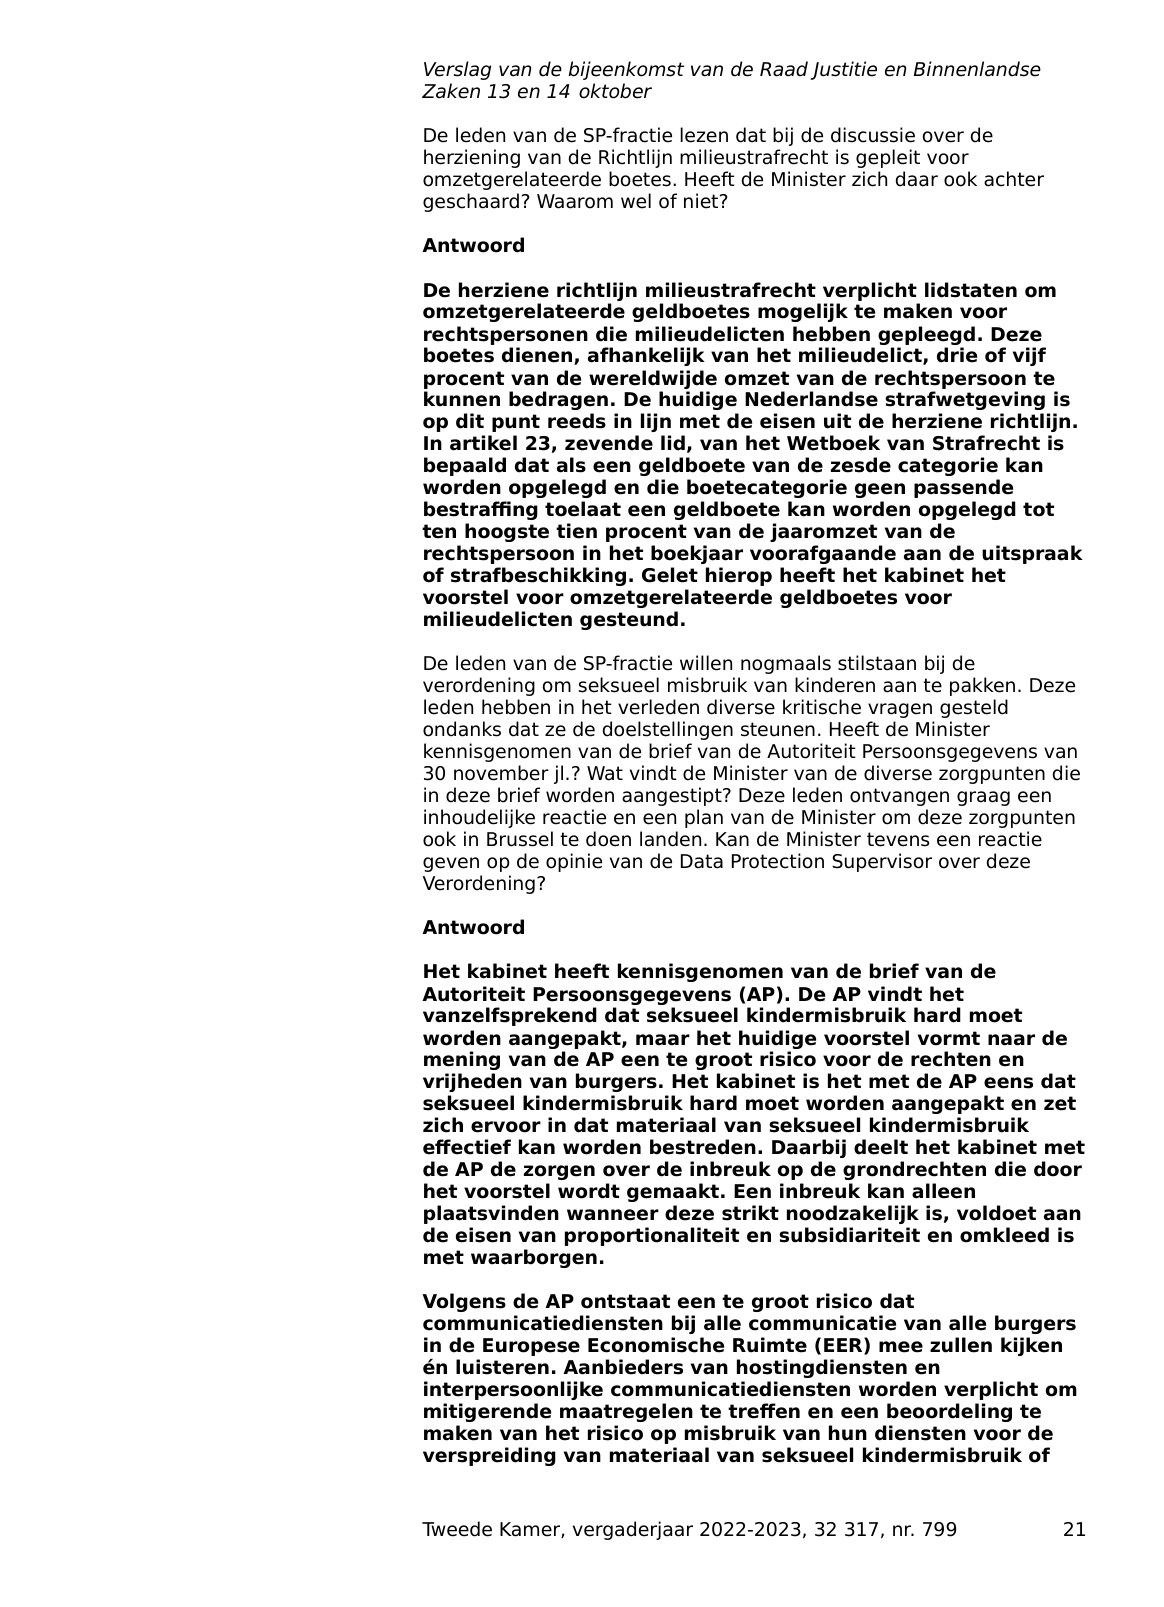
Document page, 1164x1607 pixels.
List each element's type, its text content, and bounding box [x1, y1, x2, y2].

text Volgens de AP ontstaat een te groot risico dat communicatiediensten bij alle communicatie van alle burgers in de Europese Economische Ruimte (EER) mee zullen kijken én luisteren. Aanbieders van hostingdiensten en interpersoonlijke communicatiediensten worden verplicht om mitigerende maatregelen te treffen en een beoordeling te maken van het risico op misbruik van hun diensten voor de verspreiding van materiaal van seksueel kindermisbruik of [422, 1291, 1087, 1467]
text De herziene richtlijn milieustrafrecht verplicht lidstaten om omzetgerelateerde geldboetes mogelijk te maken voor rechtspersonen die milieudelicten hebben gepleegd. Deze boetes dienen, afhankelijk van het milieudelict, drie of vijf procent van de wereldwijde omzet van de rechtspersoon te kunnen bedragen. De huidige Nederlandse strafwetgeving is op dit punt reeds in lijn met de eisen uit de herziene richtlijn. In artikel 23, zevende lid, van het Wetboek van Strafrecht is bepaald dat als een geldboete van de zesde categorie kan worden opgelegd en die boetecategorie geen passende bestraffing toelaat een geldboete kan worden opgelegd tot ten hoogste tien procent van de jaaromzet van de rechtspersoon in het boekjaar voorafgaande aan de uitspraak of strafbeschikking. Gelet hierop heeft het kabinet het voorstel voor omzetgerelateerde geldboetes voor milieudelicten gesteund. [422, 279, 1087, 631]
subtitle Antwoord [422, 917, 1087, 939]
subtitle Verslag van de bijeenkomst van de Raad Justitie en Binnenlandse Zaken 13 en 14 oktober [422, 59, 1087, 103]
text De leden van de SP-fractie lezen dat bij de discussie over de herziening van de Richtlijn milieustrafrecht is gepleit voor omzetgerelateerde boetes. Heeft de Minister zich daar ook achter geschaard? Waarom wel of niet? [422, 125, 1087, 213]
subtitle Antwoord [422, 235, 1087, 257]
text De leden van de SP-fractie willen nogmaals stilstaan bij de verordening om seksueel misbruik van kinderen aan te pakken. Deze leden hebben in het verleden diverse kritische vragen gesteld ondanks dat ze de doelstellingen steunen. Heeft de Minister kennisgenomen van de brief van de Autoriteit Persoonsgegevens van 30 november jl.? Wat vindt de Minister van de diverse zorgpunten die in deze brief worden aangestipt? Deze leden ontvangen graag een inhoudelijke reactie en een plan van de Minister om deze zorgpunten ook in Brussel te doen landen. Kan de Minister tevens een reactie geven op de opinie van de Data Protection Supervisor over deze Verordening? [422, 653, 1087, 895]
text Het kabinet heeft kennisgenomen van de brief van de Autoriteit Persoonsgegevens (AP). De AP vindt het vanzelfsprekend dat seksueel kindermisbruik hard moet worden aangepakt, maar het huidige voorstel vormt naar de mening van de AP een te groot risico voor de rechten en vrijheden van burgers. Het kabinet is het met de AP eens dat seksueel kindermisbruik hard moet worden aangepakt en zet zich ervoor in dat materiaal van seksueel kindermisbruik effectief kan worden bestreden. Daarbij deelt het kabinet met de AP de zorgen over de inbreuk op de grondrechten die door het voorstel wordt gemaakt. Een inbreuk kan alleen plaatsvinden wanneer deze strikt noodzakelijk is, voldoet aan de eisen van proportionaliteit en subsidiariteit en omkleed is met waarborgen. [422, 961, 1087, 1269]
